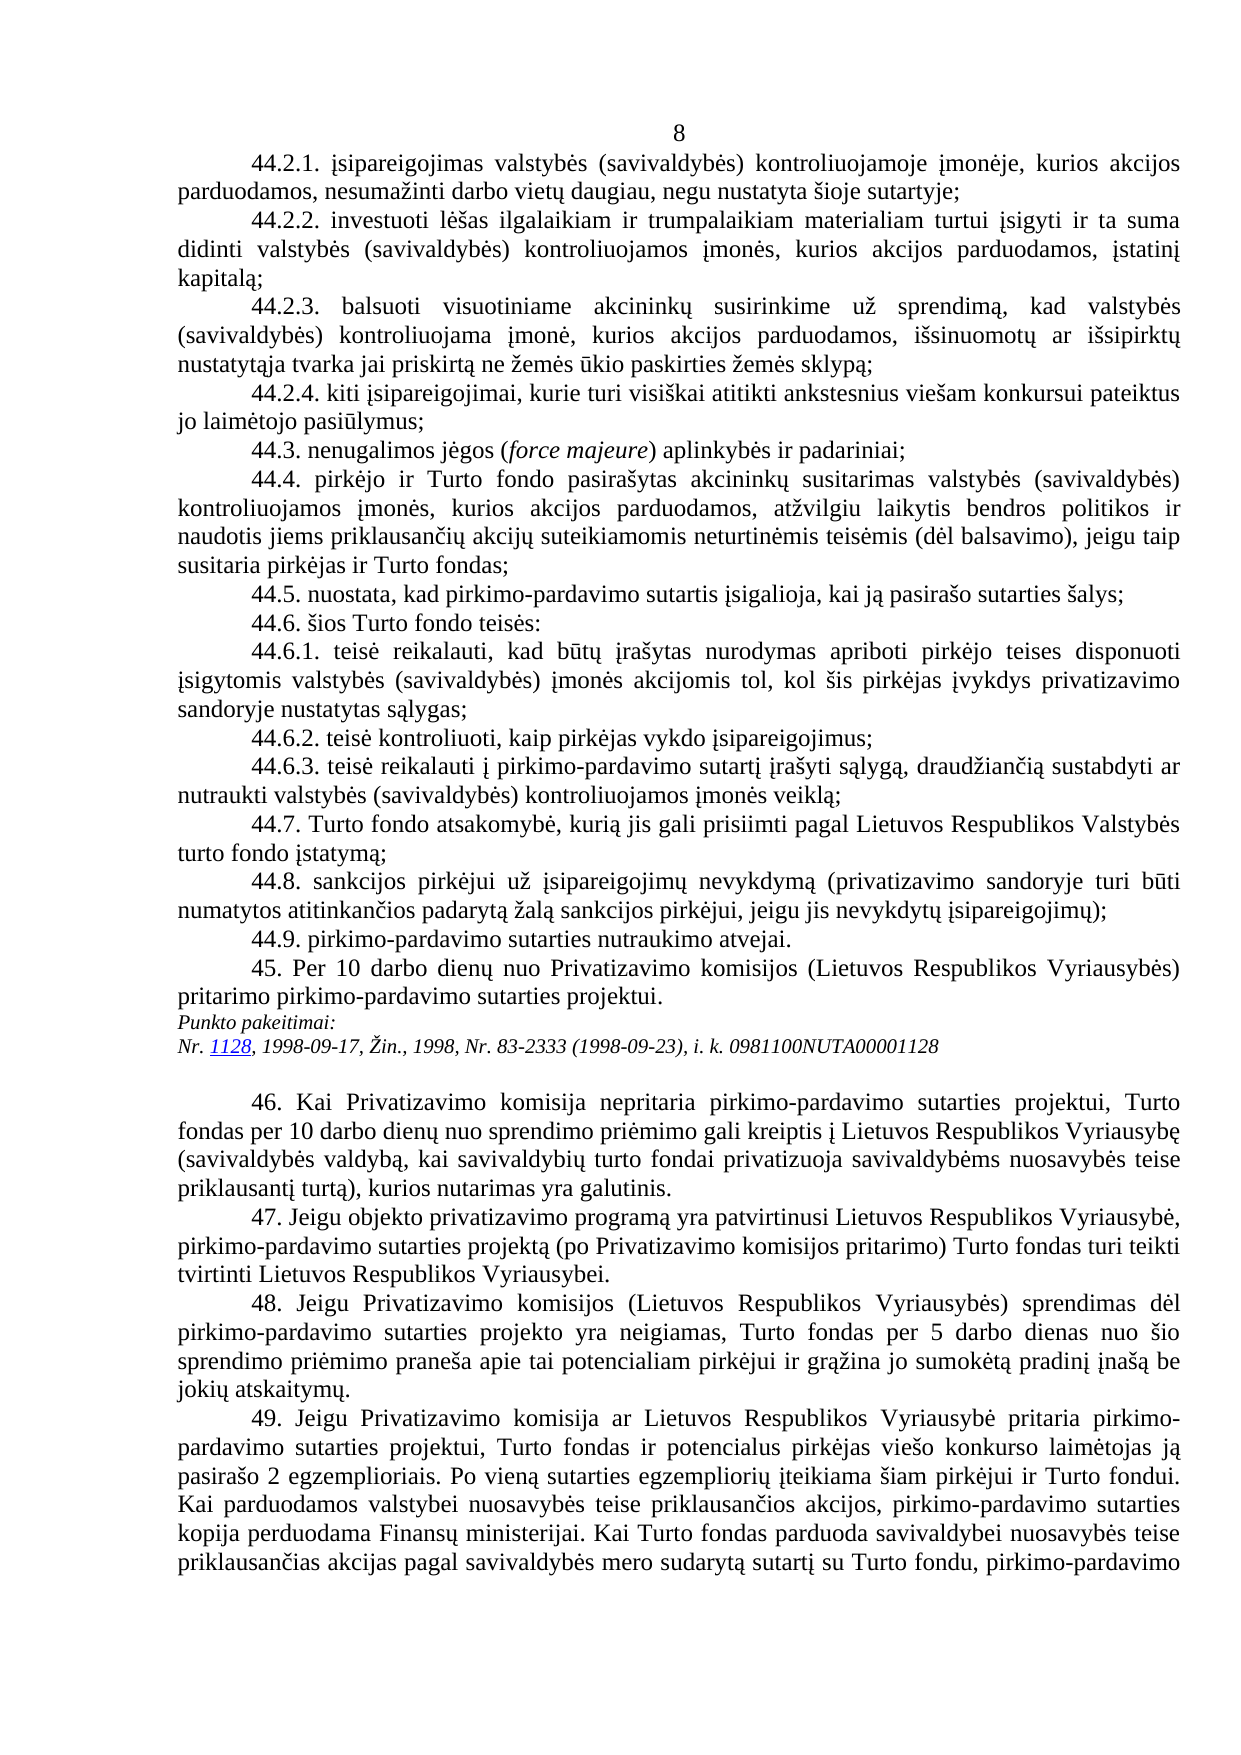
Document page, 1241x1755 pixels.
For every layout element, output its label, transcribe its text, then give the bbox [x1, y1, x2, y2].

text Punkto pakeitimai: [177, 1010, 1181, 1034]
text 44.2.2. investuoti lėšas ilgalaikiam ir trumpalaikiam materialiam turtui įsigyti ir ta suma didinti valstybės (savivaldybės) kontroliuojamos įmonės, kurios akcijos parduodamos, įstatinį kapitalą; [177, 205, 1181, 291]
text 44.5. nuostata, kad pirkimo-pardavimo sutartis įsigalioja, kai ją pasirašo sutarties šalys; [177, 579, 1181, 608]
text 44.2.3. balsuoti visuotiniame akcininkų susirinkime už sprendimą, kad valstybės (savivaldybės) kontroliuojama įmonė, kurios akcijos parduodamos, išsinuomotų ar išsipirktų nustatytąja tvarka jai priskirtą ne žemės ūkio paskirties žemės sklypą; [177, 291, 1181, 378]
text 44.6.1. teisė reikalauti, kad būtų įrašytas nurodymas apriboti pirkėjo teises disponuoti įsigytomis valstybės (savivaldybės) įmonės akcijomis tol, kol šis pirkėjas įvykdys privatizavimo sandoryje nustatytas sąlygas; [177, 636, 1181, 723]
text 45. Per 10 darbo dienų nuo Privatizavimo komisijos (Lietuvos Respublikos Vyriausybės) pritarimo pirkimo-pardavimo sutarties projektui. [177, 953, 1181, 1010]
text 44.7. Turto fondo atsakomybė, kurią jis gali prisiimti pagal Lietuvos Respublikos Valstybės turto fondo įstatymą; [177, 809, 1181, 866]
text 46. Kai Privatizavimo komisija nepritaria pirkimo-pardavimo sutarties projektui, Turto fondas per 10 darbo dienų nuo sprendimo priėmimo gali kreiptis į Lietuvos Respublikos Vyriausybę (savivaldybės valdybą, kai savivaldybių turto fondai privatizuoja savivaldybėms nuosavybės teise priklausantį turtą), kurios nutarimas yra galutinis. [177, 1087, 1181, 1202]
text 44.6.3. teisė reikalauti į pirkimo-pardavimo sutartį įrašyti sąlygą, draudžiančią sustabdyti ar nutraukti valstybės (savivaldybės) kontroliuojamos įmonės veiklą; [177, 751, 1181, 809]
text 44.4. pirkėjo ir Turto fondo pasirašytas akcininkų susitarimas valstybės (savivaldybės) kontroliuojamos įmonės, kurios akcijos parduodamos, atžvilgiu laikytis bendros politikos ir naudotis jiems priklausančių akcijų suteikiamomis neturtinėmis teisėmis (dėl balsavimo), jeigu taip susitaria pirkėjas ir Turto fondas; [177, 464, 1181, 579]
text 44.6. šios Turto fondo teisės: [177, 608, 1181, 636]
text 44.6.2. teisė kontroliuoti, kaip pirkėjas vykdo įsipareigojimus; [177, 723, 1181, 751]
text 44.9. pirkimo-pardavimo sutarties nutraukimo atvejai. [177, 924, 1181, 953]
text 49. Jeigu Privatizavimo komisija ar Lietuvos Respublikos Vyriausybė pritaria pirkimo-pardavimo sutarties projektui, Turto fondas ir potencialus pirkėjas viešo konkurso laimėtojas ją pasirašo 2 egzemplioriais. Po vieną sutarties egzempliorių įteikiama šiam pirkėjui ir Turto fondui. Kai parduodamos valstybei nuosavybės teise priklausančios akcijos, pirkimo-pardavimo sutarties kopija perduodama Finansų ministerijai. Kai Turto fondas parduoda savivaldybei nuosavybės teise priklausančias akcijas pagal savivaldybės mero sudarytą sutartį su Turto fondu, pirkimo-pardavimo [177, 1403, 1181, 1576]
text 48. Jeigu Privatizavimo komisijos (Lietuvos Respublikos Vyriausybės) sprendimas dėl pirkimo-pardavimo sutarties projekto yra neigiamas, Turto fondas per 5 darbo dienas nuo šio sprendimo priėmimo praneša apie tai potencialiam pirkėjui ir grąžina jo sumokėtą pradinį įnašą be jokių atskaitymų. [177, 1288, 1181, 1403]
text 44.2.1. įsipareigojimas valstybės (savivaldybės) kontroliuojamoje įmonėje, kurios akcijos parduodamos, nesumažinti darbo vietų daugiau, negu nustatyta šioje sutartyje; [177, 148, 1181, 205]
text 44.8. sankcijos pirkėjui už įsipareigojimų nevykdymą (privatizavimo sandoryje turi būti numatytos atitinkančios padarytą žalą sankcijos pirkėjui, jeigu jis nevykdytų įsipareigojimų); [177, 866, 1181, 924]
text 44.2.4. kiti įsipareigojimai, kurie turi visiškai atitikti ankstesnius viešam konkursui pateiktus jo laimėtojo pasiūlymus; [177, 378, 1181, 435]
text 47. Jeigu objekto privatizavimo programą yra patvirtinusi Lietuvos Respublikos Vyriausybė, pirkimo-pardavimo sutarties projektą (po Privatizavimo komisijos pritarimo) Turto fondas turi teikti tvirtinti Lietuvos Respublikos Vyriausybei. [177, 1202, 1181, 1288]
text Nr. 1128, 1998-09-17, Žin., 1998, Nr. 83-2333 (1998-09-23), i. k. 0981100NUTA00001128 [177, 1034, 1181, 1058]
text 44.3. nenugalimos jėgos (force majeure) aplinkybės ir padariniai; [177, 435, 1181, 464]
